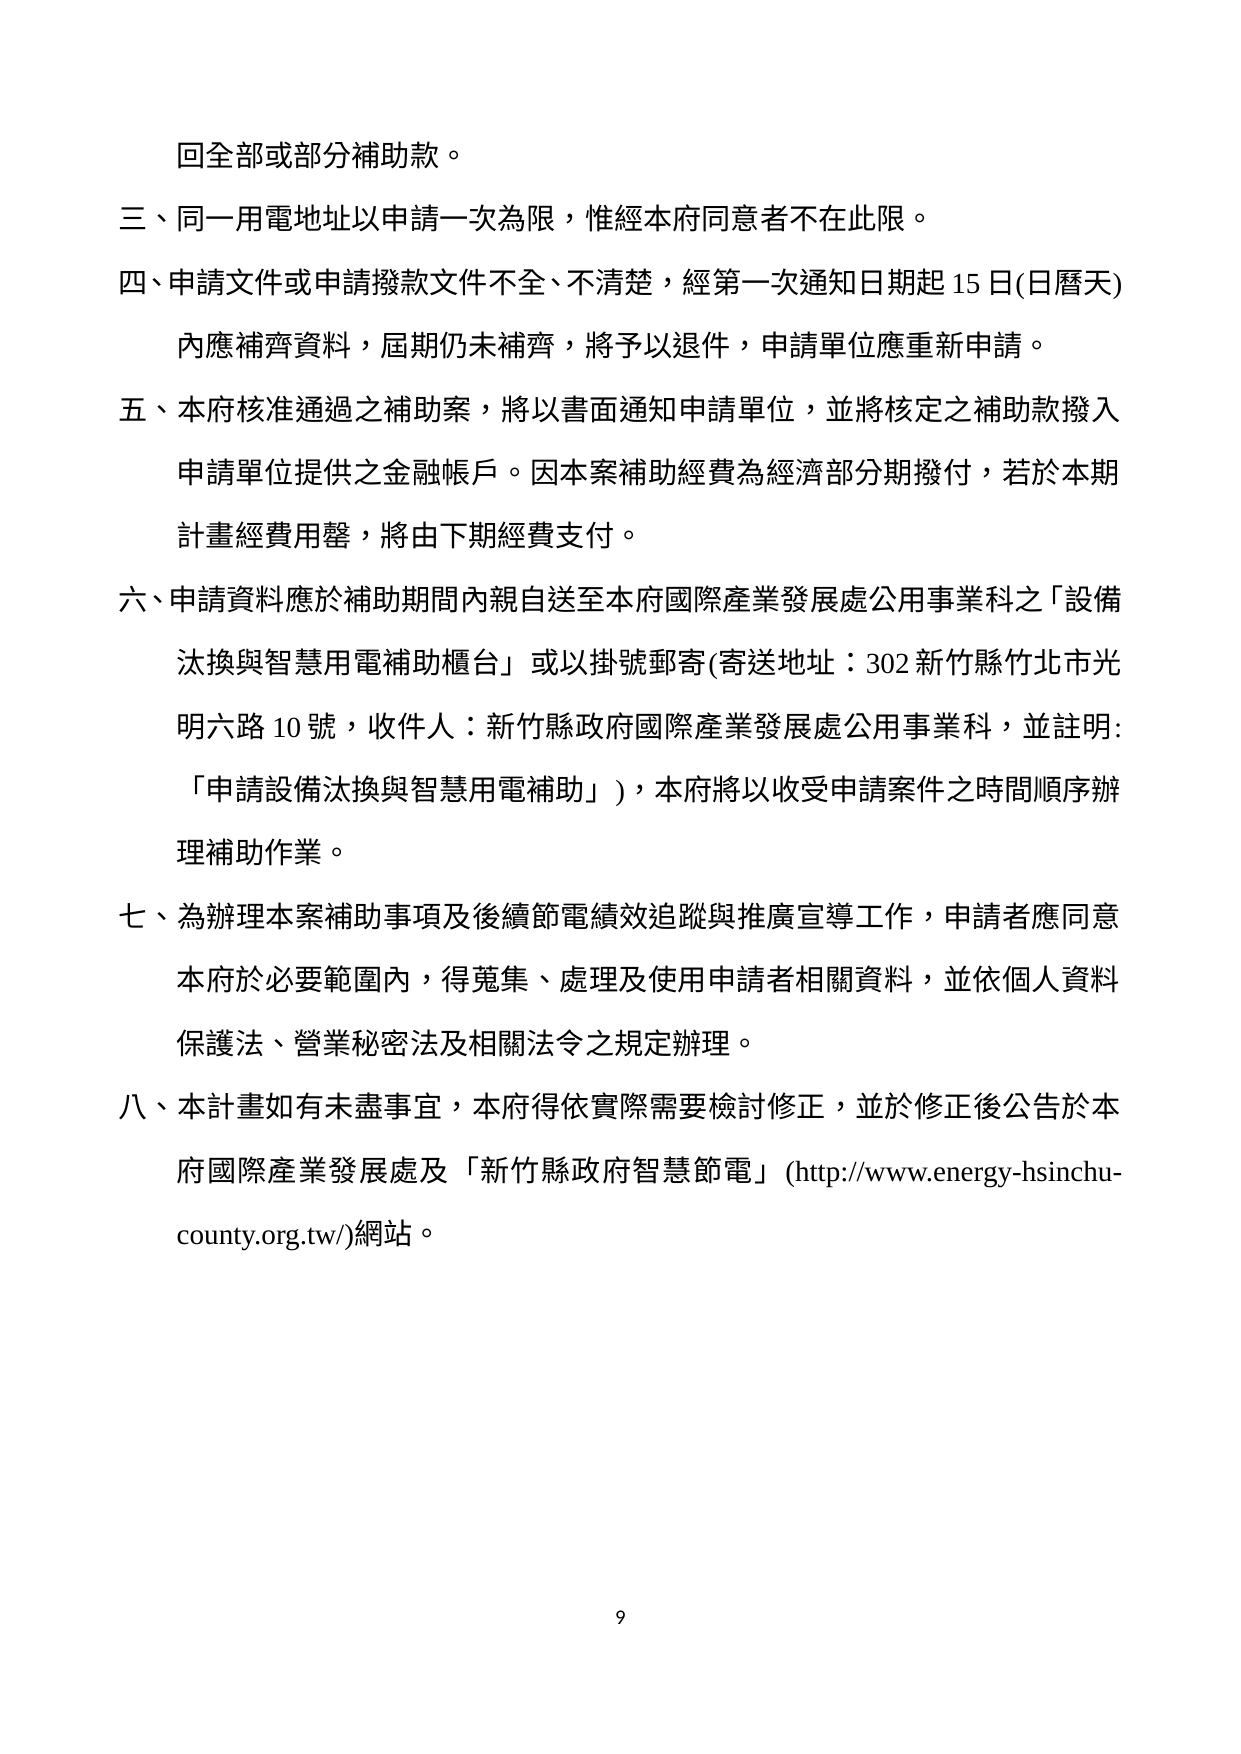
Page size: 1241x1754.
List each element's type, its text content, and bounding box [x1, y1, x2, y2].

text 五、本府核准通過之補助案，將以書面通知申請單位，並將核定之補助款撥入申請單位提供之金融帳戶。因本案補助經費為經濟部分期撥付，若於本期計畫經費用罄，將由下期經費支付。 [118, 386, 1122, 555]
text 回全部或部分補助款。 [118, 132, 1122, 174]
text 三、同一用電地址以申請一次為限，惟經本府同意者不在此限。 [118, 196, 1122, 238]
text 七、為辦理本案補助事項及後續節電績效追蹤與推廣宣導工作，申請者應同意本府於必要範圍內，得蒐集、處理及使用申請者相關資料，並依個人資料保護法、營業秘密法及相關法令之規定辦理。 [118, 893, 1122, 1063]
text 六、申請資料應於補助期間內親自送至本府國際產業發展處公用事業科之「設備汰換與智慧用電補助櫃台」或以掛號郵寄(寄送地址：302新竹縣竹北市光明六路10號，收件人：新竹縣政府國際產業發展處公用事業科，並註明:「申請設備汰換與智慧用電補助」)，本府將以收受申請案件之時間順序辦理補助作業。 [118, 576, 1122, 872]
text 四、申請文件或申請撥款文件不全、不清楚，經第一次通知日期起15日(日曆天)內應補齊資料，屆期仍未補齊，將予以退件，申請單位應重新申請。 [118, 259, 1122, 365]
text 八、本計畫如有未盡事宜，本府得依實際需要檢討修正，並於修正後公告於本府國際產業發展處及「新竹縣政府智慧節電」(http://www.energy-hsinchu-county.org.tw/)網站。 [118, 1084, 1122, 1253]
